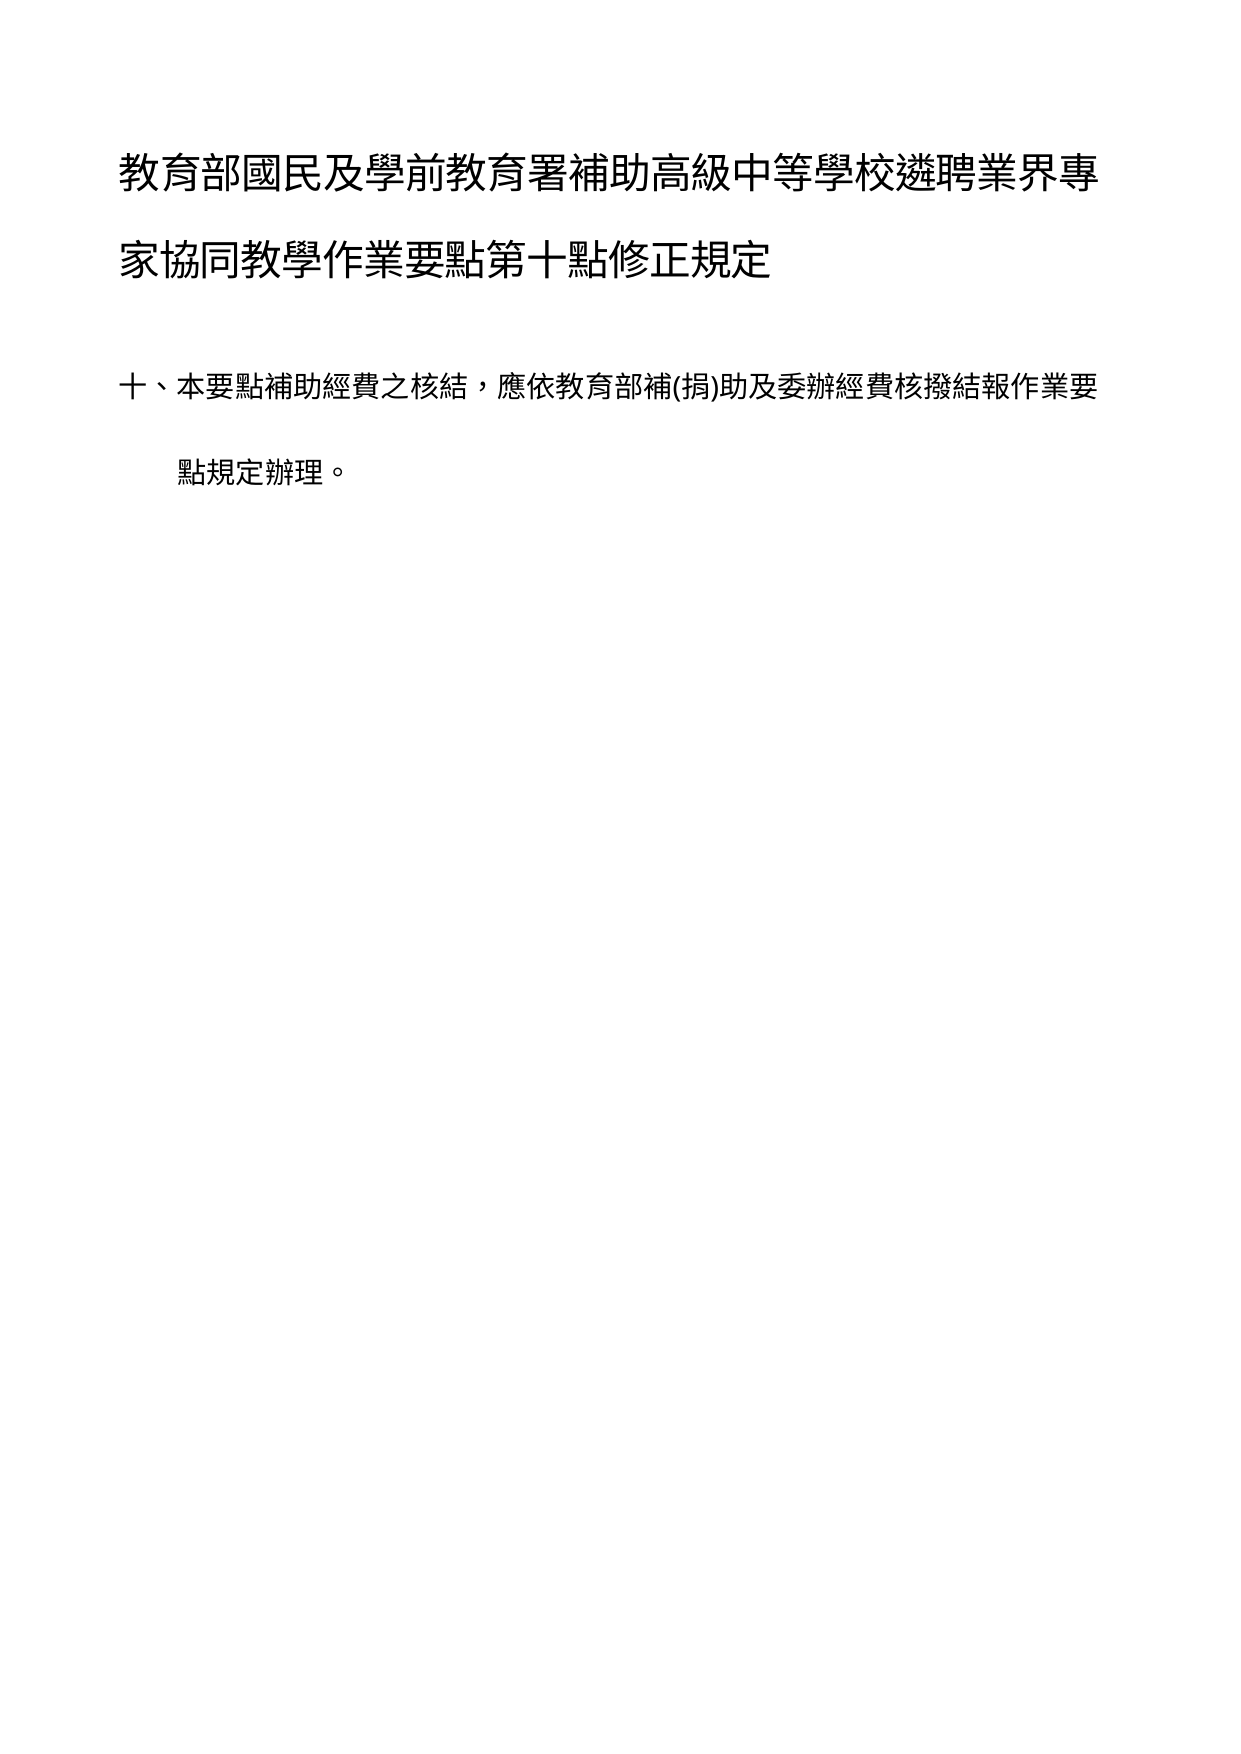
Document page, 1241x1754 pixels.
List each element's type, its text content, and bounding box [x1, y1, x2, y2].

text 十、本要點補助經費之核結，應依教育部補(捐)助及委辦經費核撥結報作業要點規定辦理。 [118, 341, 1122, 502]
text 教育部國民及學前教育署補助高級中等學校遴聘業界專家協同教學作業要點第十點修正規定 [118, 127, 1122, 288]
